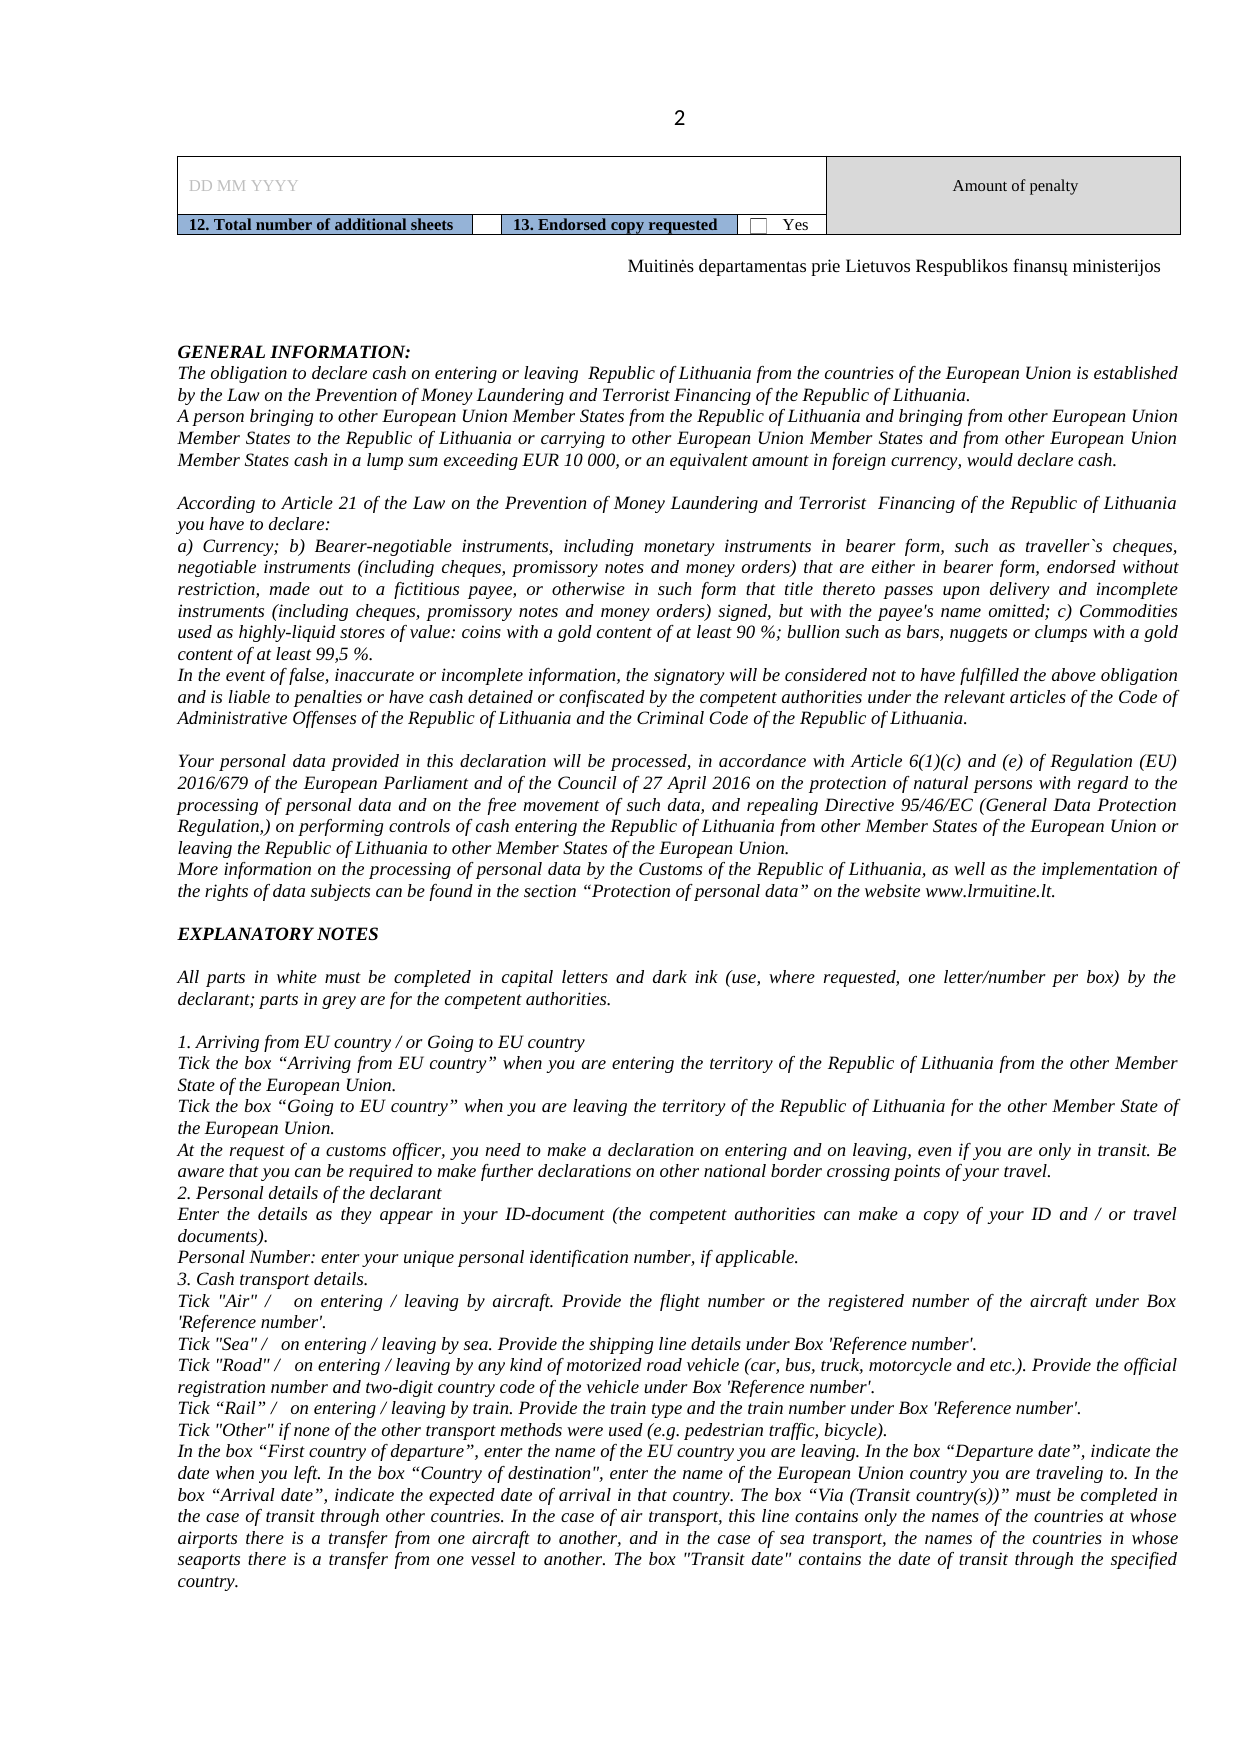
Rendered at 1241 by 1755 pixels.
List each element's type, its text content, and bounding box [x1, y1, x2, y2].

text EXPLANATORY NOTES [177, 923, 1181, 944]
text Tick the box “Arriving from EU country” when you are entering the territory of the Republic of Lithuania from the other Member State of the European Union. [177, 1052, 1181, 1095]
text Tick "Air" / on entering / leaving by aircraft. Provide the flight number or the registered number of the aircraft under Box 'Reference number'. [177, 1289, 1181, 1333]
text Tick "Road" / on entering / leaving by any kind of motorized road vehicle (car, bus, truck, motorcycle and etc.). Provide the official registration number and two-digit country code of the vehicle under Box 'Reference number'. [177, 1354, 1181, 1397]
text 2. Personal details of the declarant [177, 1182, 1181, 1203]
text All parts in white must be completed in capital letters and dark ink (use, where requested, one letter/number per box) by the declarant; parts in grey are for the competent authorities. [177, 966, 1181, 1009]
text Tick "Other" if none of the other transport methods were used (e.g. pedestrian traffic, bicycle). [177, 1419, 1181, 1440]
text Your personal data provided in this declaration will be processed, in accordance with Article 6(1)(c) and (e) of Regulation (EU) 2016/679 of the European Parliament and of the Council of 27 April 2016 on the protection of natural persons with regard to the processing of personal data and on the free movement of such data, and repealing Directive 95/46/EC (General Data Protection Regulation,) on performing controls of cash entering the Republic of Lithuania from other Member States of the European Union or leaving the Republic of Lithuania to other Member States of the European Union. [177, 750, 1181, 858]
text Personal Number: enter your unique personal identification number, if applicable. [177, 1246, 1181, 1268]
text Muitinės departamentas prie Lietuvos Respublikos finansų ministerijos [552, 254, 1181, 276]
text In the box “First country of departure”, enter the name of the EU country you are leaving. In the box “Departure date”, indicate the date when you left. In the box “Country of destination", enter the name of the European Union country you are traveling to. In the box “Arrival date”, indicate the expected date of arrival in that country. The box “Via (Transit country(s))” must be completed in the case of transit through other countries. In the case of air transport, this line contains only the names of the countries at whose airports there is a transfer from one aircraft to another, and in the case of sea transport, the names of the countries in whose seaports there is a transfer from one vessel to another. The box "Transit date" contains the date of transit through the specified country. [177, 1440, 1181, 1591]
text 3. Cash transport details. [177, 1268, 1181, 1289]
text GENERAL INFORMATION: [177, 341, 1181, 362]
text More information on the processing of personal data by the Customs of the Republic of Lithuania, as well as the implementation of the rights of data subjects can be found in the section “Protection of personal data” on the website www.lrmuitine.lt. [177, 858, 1181, 901]
text According to Article 21 of the Law on the Prevention of Money Laundering and Terrorist Financing of the Republic of Lithuania you have to declare: [177, 492, 1181, 535]
text Tick the box “Going to EU country” when you are leaving the territory of the Republic of Lithuania for the other Member State of the European Union. [177, 1095, 1181, 1138]
table_cell DD MM YYYY [178, 157, 826, 214]
text The obligation to declare cash on entering or leaving Republic of Lithuania from the countries of the European Union is established by the Law on the Prevention of Money Laundering and Terrorist Financing of the Republic of Lithuania. [177, 362, 1181, 405]
text 1. Arriving from EU country / or Going to EU country [177, 1031, 1181, 1052]
table_cell 13. Endorsed copy requested [502, 215, 737, 234]
text A person bringing to other European Union Member States from the Republic of Lithuania and bringing from other European Union Member States to the Republic of Lithuania or carrying to other European Union Member States and from other European Union Member States cash in a lump sum exceeding EUR 10 000, or an equivalent amount in foreign currency, would declare cash. [177, 405, 1181, 470]
table_cell Yes [738, 215, 826, 234]
table_cell Amount of penalty [827, 157, 1180, 234]
table_cell 12. Total number of additional sheets [178, 215, 472, 234]
text Tick “Rail” / on entering / leaving by train. Provide the train type and the train number under Box 'Reference number'. [177, 1397, 1181, 1419]
text a) Currency; b) Bearer-negotiable instruments, including monetary instruments in bearer form, such as traveller`s cheques, negotiable instruments (including cheques, promissory notes and money orders) that are either in bearer form, endorsed without restriction, made out to a fictitious payee, or otherwise in such form that title thereto passes upon delivery and incomplete instruments (including cheques, promissory notes and money orders) signed, but with the payee's name omitted; c) Commodities used as highly-liquid stores of value: coins with a gold content of at least 90 %; bullion such as bars, nuggets or clumps with a gold content of at least 99,5 %. [177, 535, 1181, 664]
text At the request of a customs officer, you need to make a declaration on entering and on leaving, even if you are only in transit. Be aware that you can be required to make further declarations on other national border crossing points of your travel. [177, 1138, 1181, 1182]
table_cell [473, 215, 501, 234]
text Tick "Sea" / on entering / leaving by sea. Provide the shipping line details under Box 'Reference number'. [177, 1333, 1181, 1354]
text Enter the details as they appear in your ID-document (the competent authorities can make a copy of your ID and / or travel documents). [177, 1203, 1181, 1246]
text In the event of false, inaccurate or incomplete information, the signatory will be considered not to have fulfilled the above obligation and is liable to penalties or have cash detained or confiscated by the competent authorities under the relevant articles of the Code of Administrative Offenses of the Republic of Lithuania and the Criminal Code of the Republic of Lithuania. [177, 664, 1181, 729]
